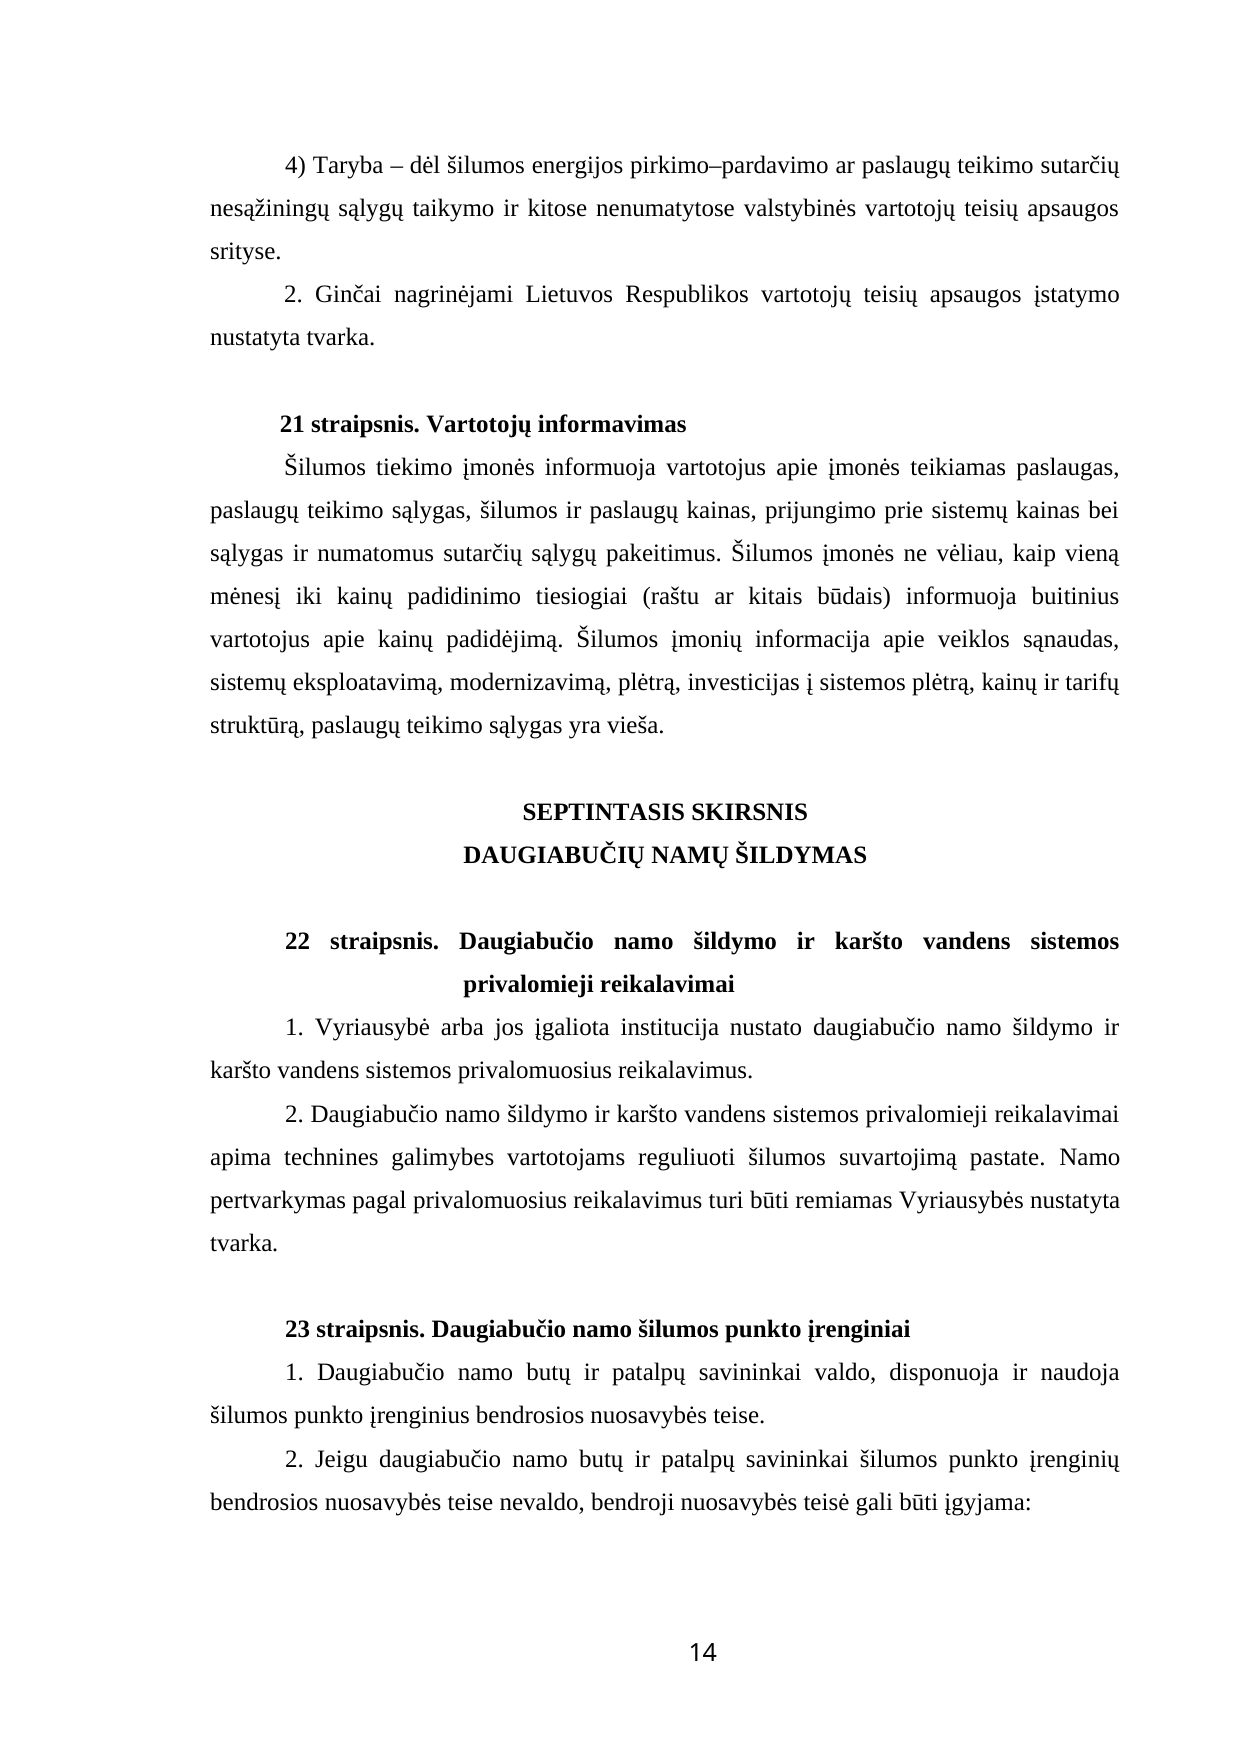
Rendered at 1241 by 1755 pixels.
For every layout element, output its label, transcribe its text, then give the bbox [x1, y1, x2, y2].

text DAUGIABUČIŲ NAMŲ ŠILDYMAS [210, 840, 1120, 869]
text 1. Vyriausybė arba jos įgaliota institucija nustato daugiabučio namo šildymo ir karšto vandens sistemos privalomuosius reikalavimus. [210, 1012, 1120, 1084]
text 21 straipsnis. Vartotojų informavimas [210, 409, 1120, 437]
text 2. Ginčai nagrinėjami Lietuvos Respublikos vartotojų teisių apsaugos įstatymo nustatyta tvarka. [210, 279, 1120, 351]
text 2. Jeigu daugiabučio namo butų ir patalpų savininkai šilumos punkto įrenginių bendrosios nuosavybės teise nevaldo, bendroji nuosavybės teisė gali būti įgyjama: [210, 1444, 1120, 1516]
text 23 straipsnis. Daugiabučio namo šilumos punkto įrenginiai [210, 1314, 1120, 1343]
text 4) Taryba – dėl šilumos energijos pirkimo–pardavimo ar paslaugų teikimo sutarčių nesąžiningų sąlygų taikymo ir kitose nenumatytose valstybinės vartotojų teisių apsaugos srityse. [210, 150, 1120, 265]
text 22 straipsnis. Daugiabučio namo šildymo ir karšto vandens sistemos privalomieji reikalavimai [285, 926, 1120, 998]
text 2. Daugiabučio namo šildymo ir karšto vandens sistemos privalomieji reikalavimai apima technines galimybes vartotojams reguliuoti šilumos suvartojimą pastate. Namo pertvarkymas pagal privalomuosius reikalavimus turi būti remiamas Vyriausybės nustatyta tvarka. [210, 1099, 1120, 1257]
text SEPTINTASIS SKIRSNIS [210, 797, 1120, 826]
text 1. Daugiabučio namo butų ir patalpų savininkai valdo, disponuoja ir naudoja šilumos punkto įrenginius bendrosios nuosavybės teise. [210, 1357, 1120, 1429]
text Šilumos tiekimo įmonės informuoja vartotojus apie įmonės teikiamas paslaugas, paslaugų teikimo sąlygas, šilumos ir paslaugų kainas, prijungimo prie sistemų kainas bei sąlygas ir numatomus sutarčių sąlygų pakeitimus. Šilumos įmonės ne vėliau, kaip vieną mėnesį iki kainų padidinimo tiesiogiai (raštu ar kitais būdais) informuoja buitinius vartotojus apie kainų padidėjimą. Šilumos įmonių informacija apie veiklos sąnaudas, sistemų eksploatavimą, modernizavimą, plėtrą, investicijas į sistemos plėtrą, kainų ir tarifų struktūrą, paslaugų teikimo sąlygas yra vieša. [210, 452, 1120, 739]
